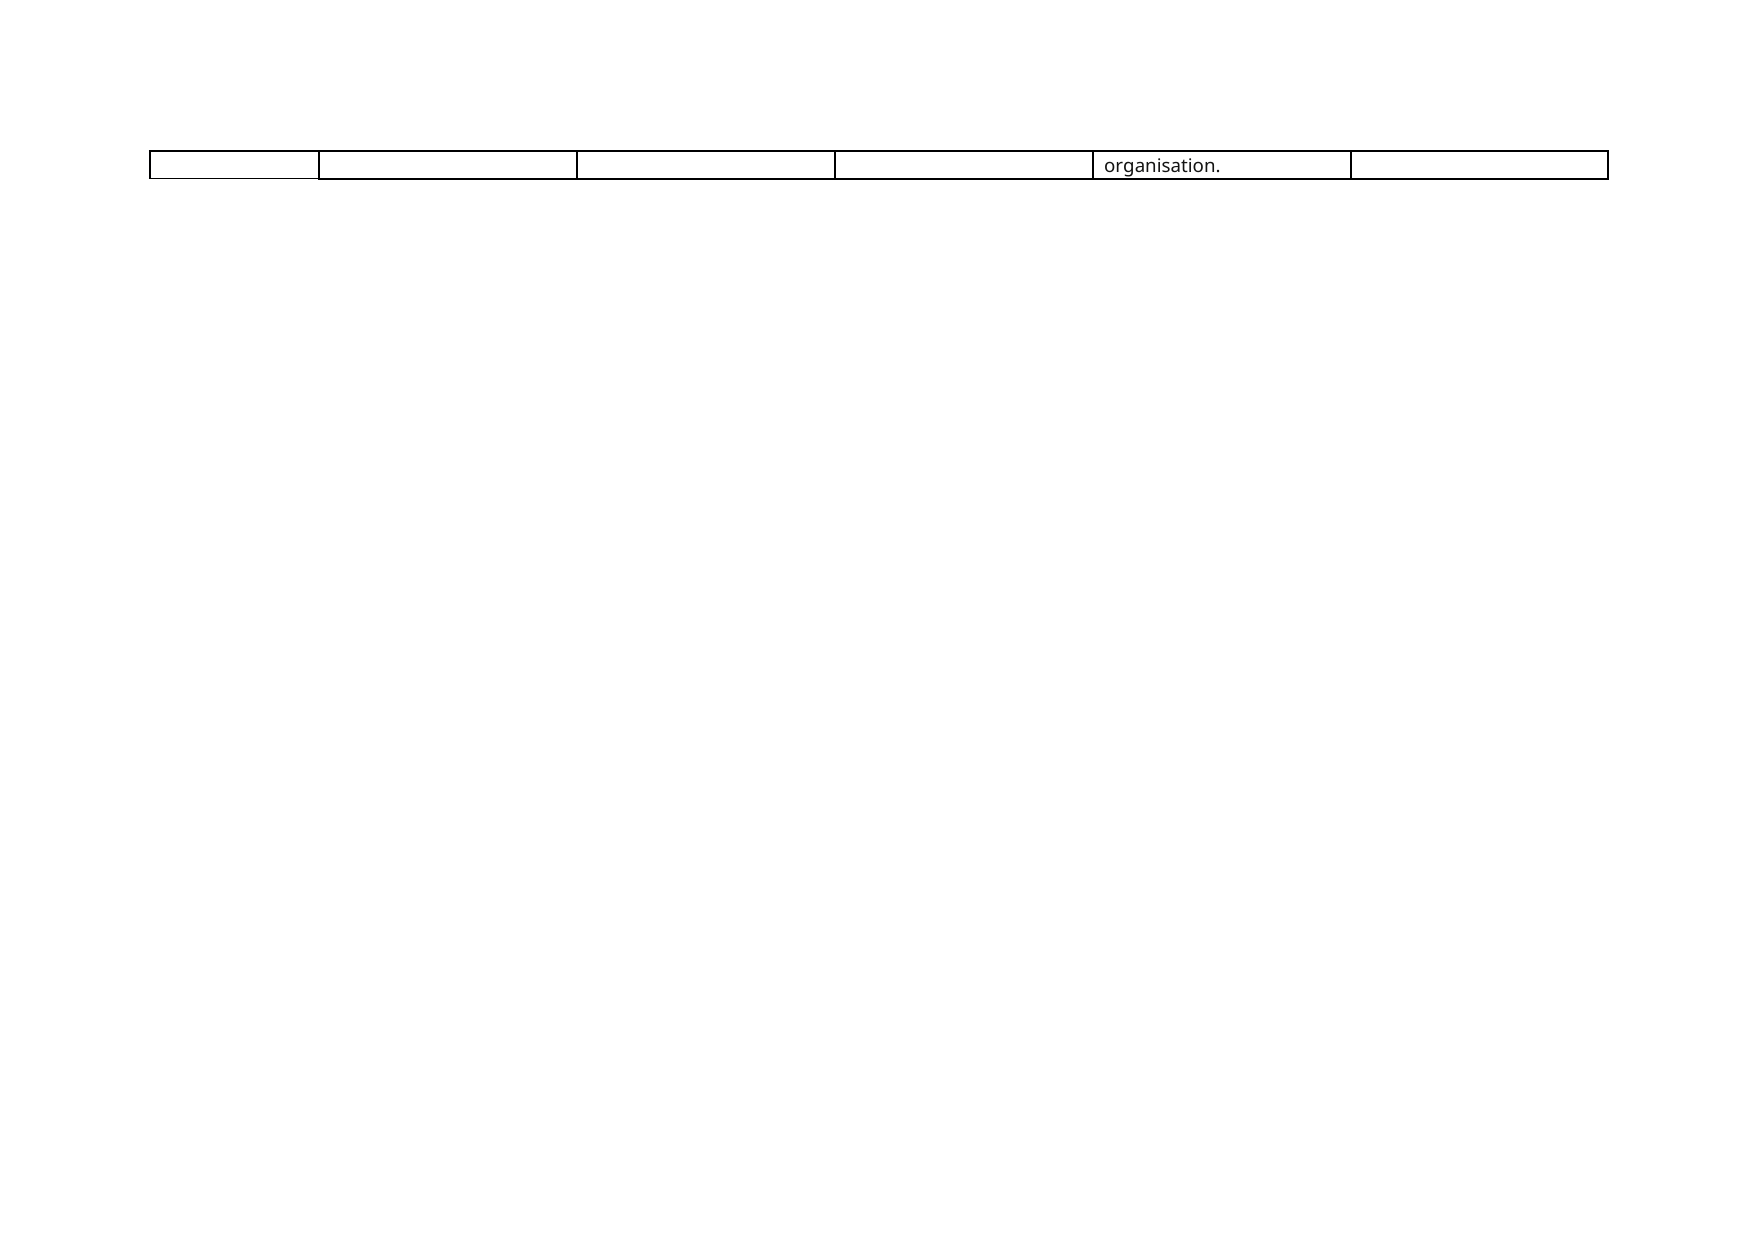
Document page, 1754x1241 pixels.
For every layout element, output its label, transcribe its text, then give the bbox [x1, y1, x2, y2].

table_cell [836, 152, 1092, 178]
table_cell [1352, 152, 1607, 178]
table_cell organisation. [1094, 152, 1350, 178]
table_cell [151, 152, 318, 178]
table_cell [320, 152, 576, 178]
table_cell [578, 152, 834, 178]
